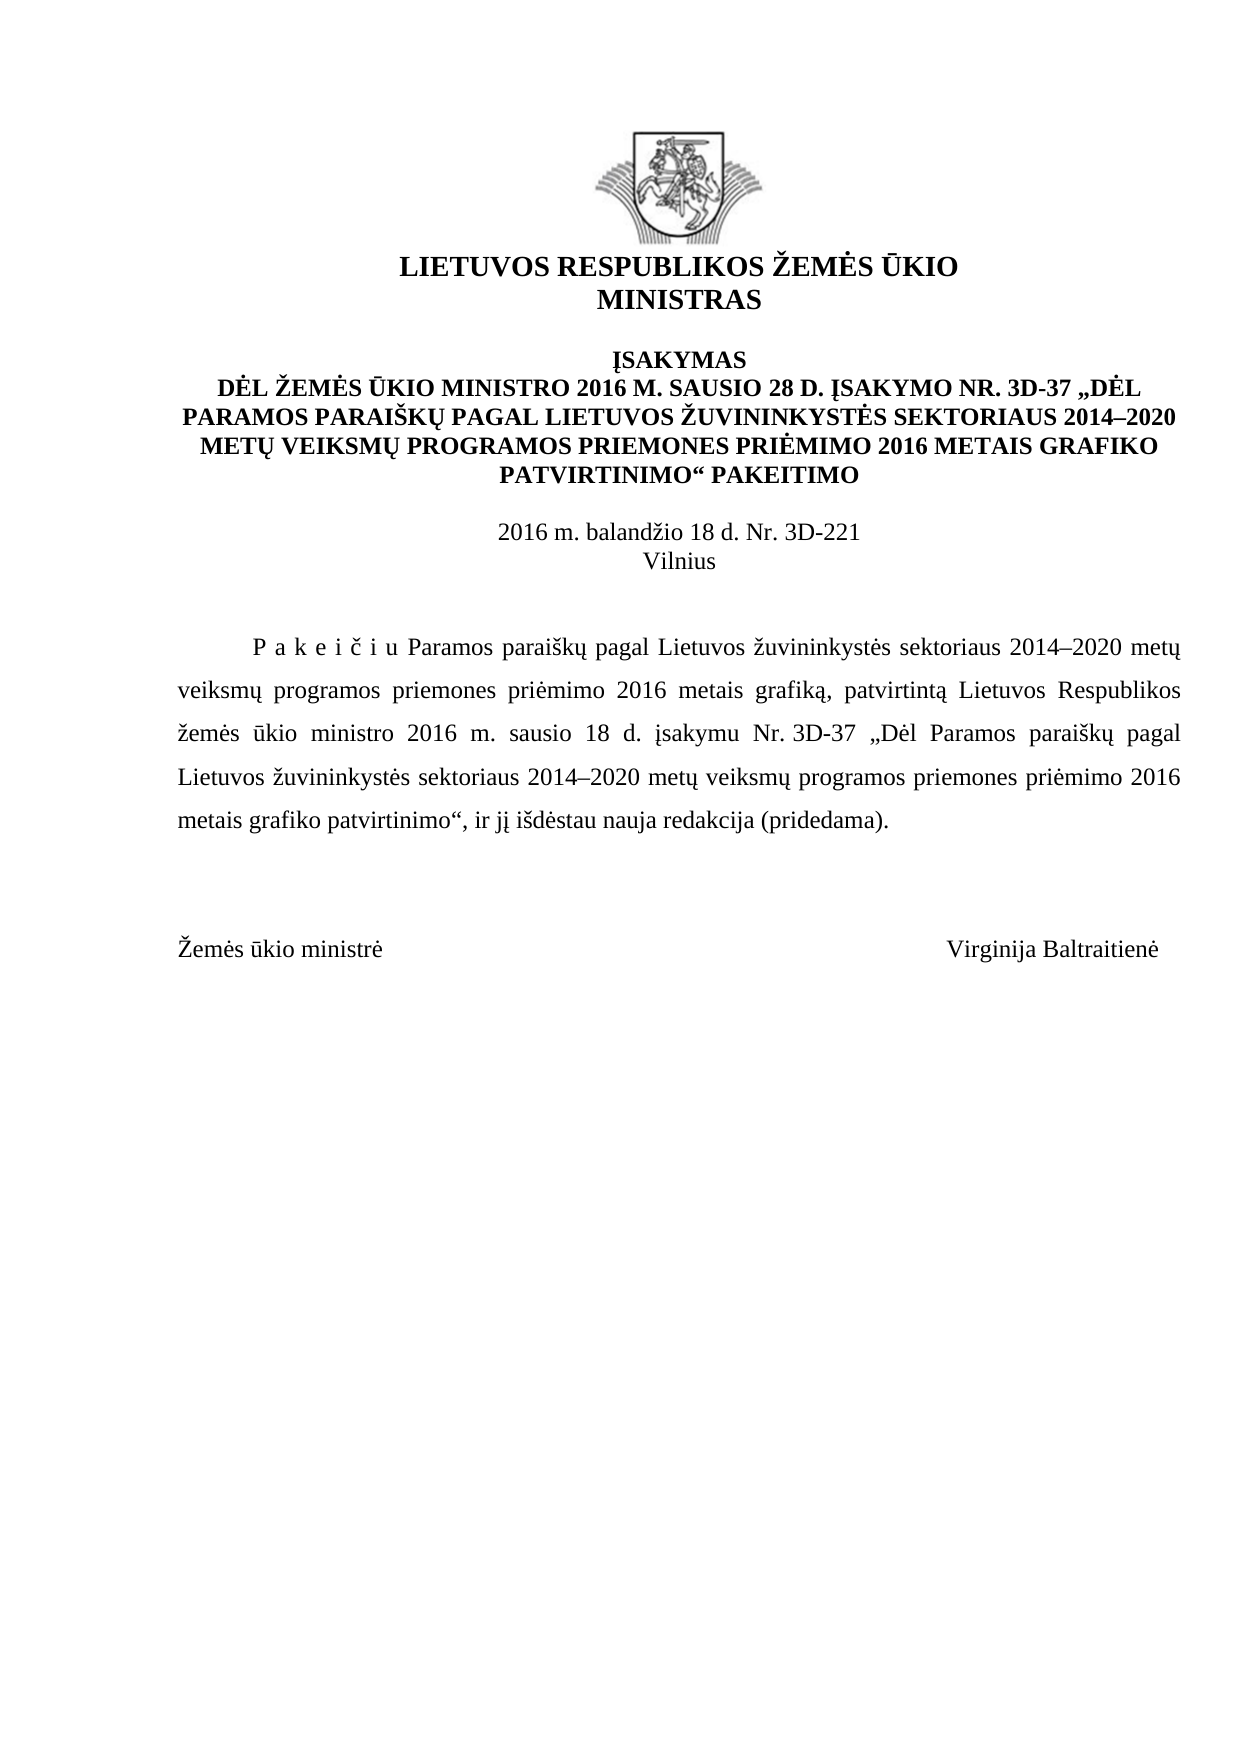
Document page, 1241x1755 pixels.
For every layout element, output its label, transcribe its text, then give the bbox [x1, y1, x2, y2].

text DĖL ŽEMĖS ŪKIO MINISTRO 2016 M. SAUSIO 28 D. ĮSAKYMO NR. 3D-37 „DĖL PARAMOS PARAIŠKŲ PAGAL LIETUVOS ŽUVININKYSTĖS SEKTORIAUS 2014–2020 METŲ VEIKSMŲ PROGRAMOS PRIEMONES PRIĖMIMO 2016 METAIS GRAFIKO PATVIRTINIMO“ PAKEITIMO [177, 373, 1181, 488]
text MINISTRAS [177, 282, 1181, 316]
text P a k e i č i u Paramos paraiškų pagal Lietuvos žuvininkystės sektoriaus 2014–2020 metų veiksmų programos priemones priėmimo 2016 metais grafiką, patvirtintą Lietuvos Respublikos žemės ūkio ministro 2016 m. sausio 18 d. įsakymu Nr. 3D-37 „Dėl Paramos paraiškų pagal Lietuvos žuvininkystės sektoriaus 2014–2020 metų veiksmų programos priemones priėmimo 2016 metais grafiko patvirtinimo“, ir jį išdėstau nauja redakcija (pridedama). [177, 632, 1181, 833]
text Vilnius [177, 546, 1181, 575]
text Žemės ūkio ministrė Virginija Baltraitienė [177, 934, 1181, 963]
text LIETUVOS RESPUBLIKOS ŽEMĖS ŪKIO [177, 249, 1181, 282]
text 2016 m. balandžio 18 d. Nr. 3D-221 [177, 517, 1181, 546]
text ĮSAKYMAS [177, 345, 1181, 373]
